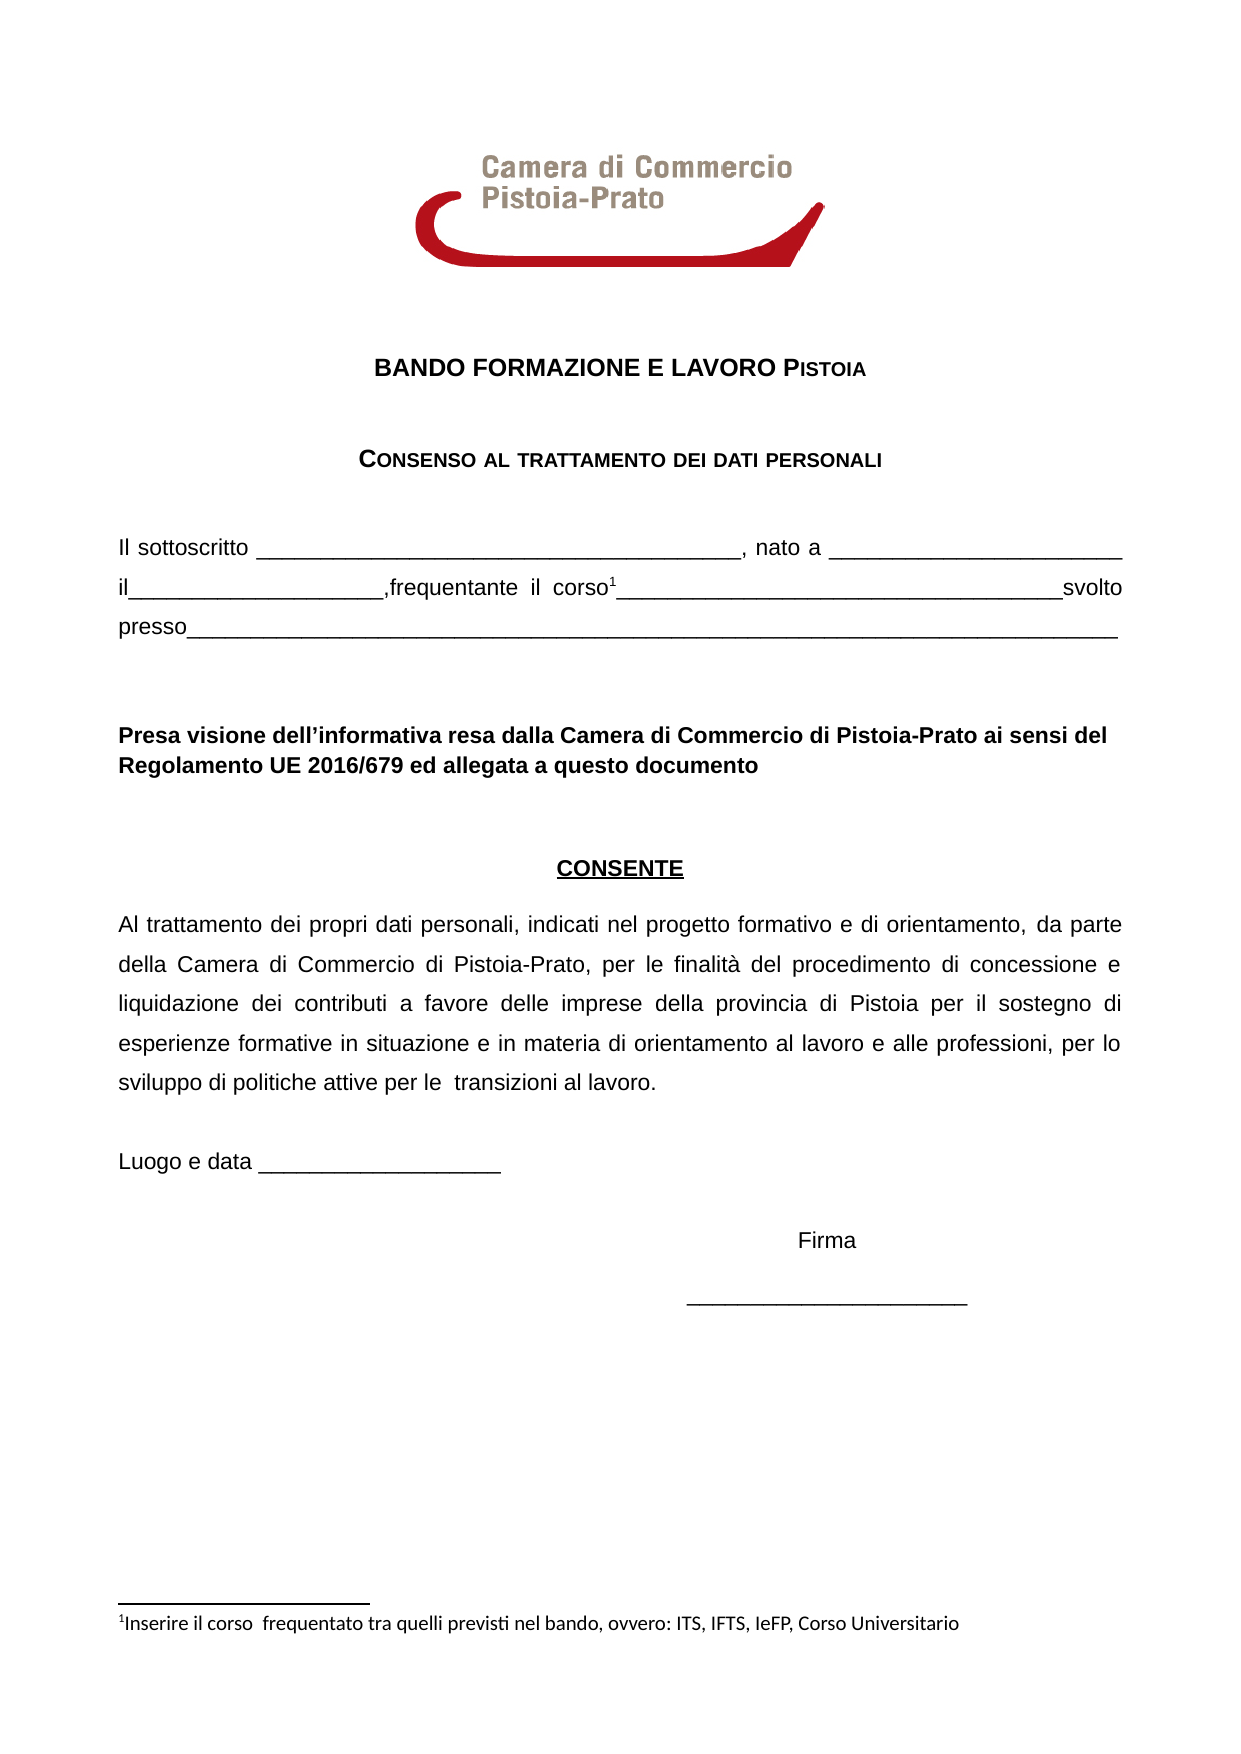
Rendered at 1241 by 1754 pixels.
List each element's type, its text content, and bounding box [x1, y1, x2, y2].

picture [415, 147, 825, 267]
text Firma [118, 1227, 1122, 1253]
text Inserire il corso frequentato tra quelli previsti nel bando, ovvero: ITS, IFTS, IeFP, Corso Universitario [118, 1610, 1122, 1636]
text Al trattamento dei propri dati personali, indicati nel progetto formativo e di orientamento, da parte della Camera di Commercio di Pistoia-Prato, per le finalità del procedimento di concessione e liquidazione dei contributi a favore delle imprese della provincia di Pistoia per il sostegno di esperienze formative in situazione e in materia di orientamento al lavoro e alle professioni, per lo sviluppo di politiche attive per le transizioni al lavoro. [118, 911, 1122, 1095]
text Consenso al trattamento dei dati personali [118, 444, 1122, 472]
text BANDO FORMAZIONE E LAVORO Pistoia [118, 353, 1122, 382]
text Il sottoscritto ______________________________________, nato a _______________________ il____________________,frequentante il corso___________________________________svolto presso_________________________________________________________________________ [118, 534, 1122, 639]
text Luogo e data ___________________ [118, 1148, 1122, 1174]
text CONSENTE [118, 854, 1122, 881]
text ______________________ [118, 1280, 1122, 1306]
text Presa visione dell’informativa resa dalla Camera di Commercio di Pistoia-Prato ai sensi del Regolamento UE 2016/679 ed allegata a questo documento [118, 722, 1122, 779]
